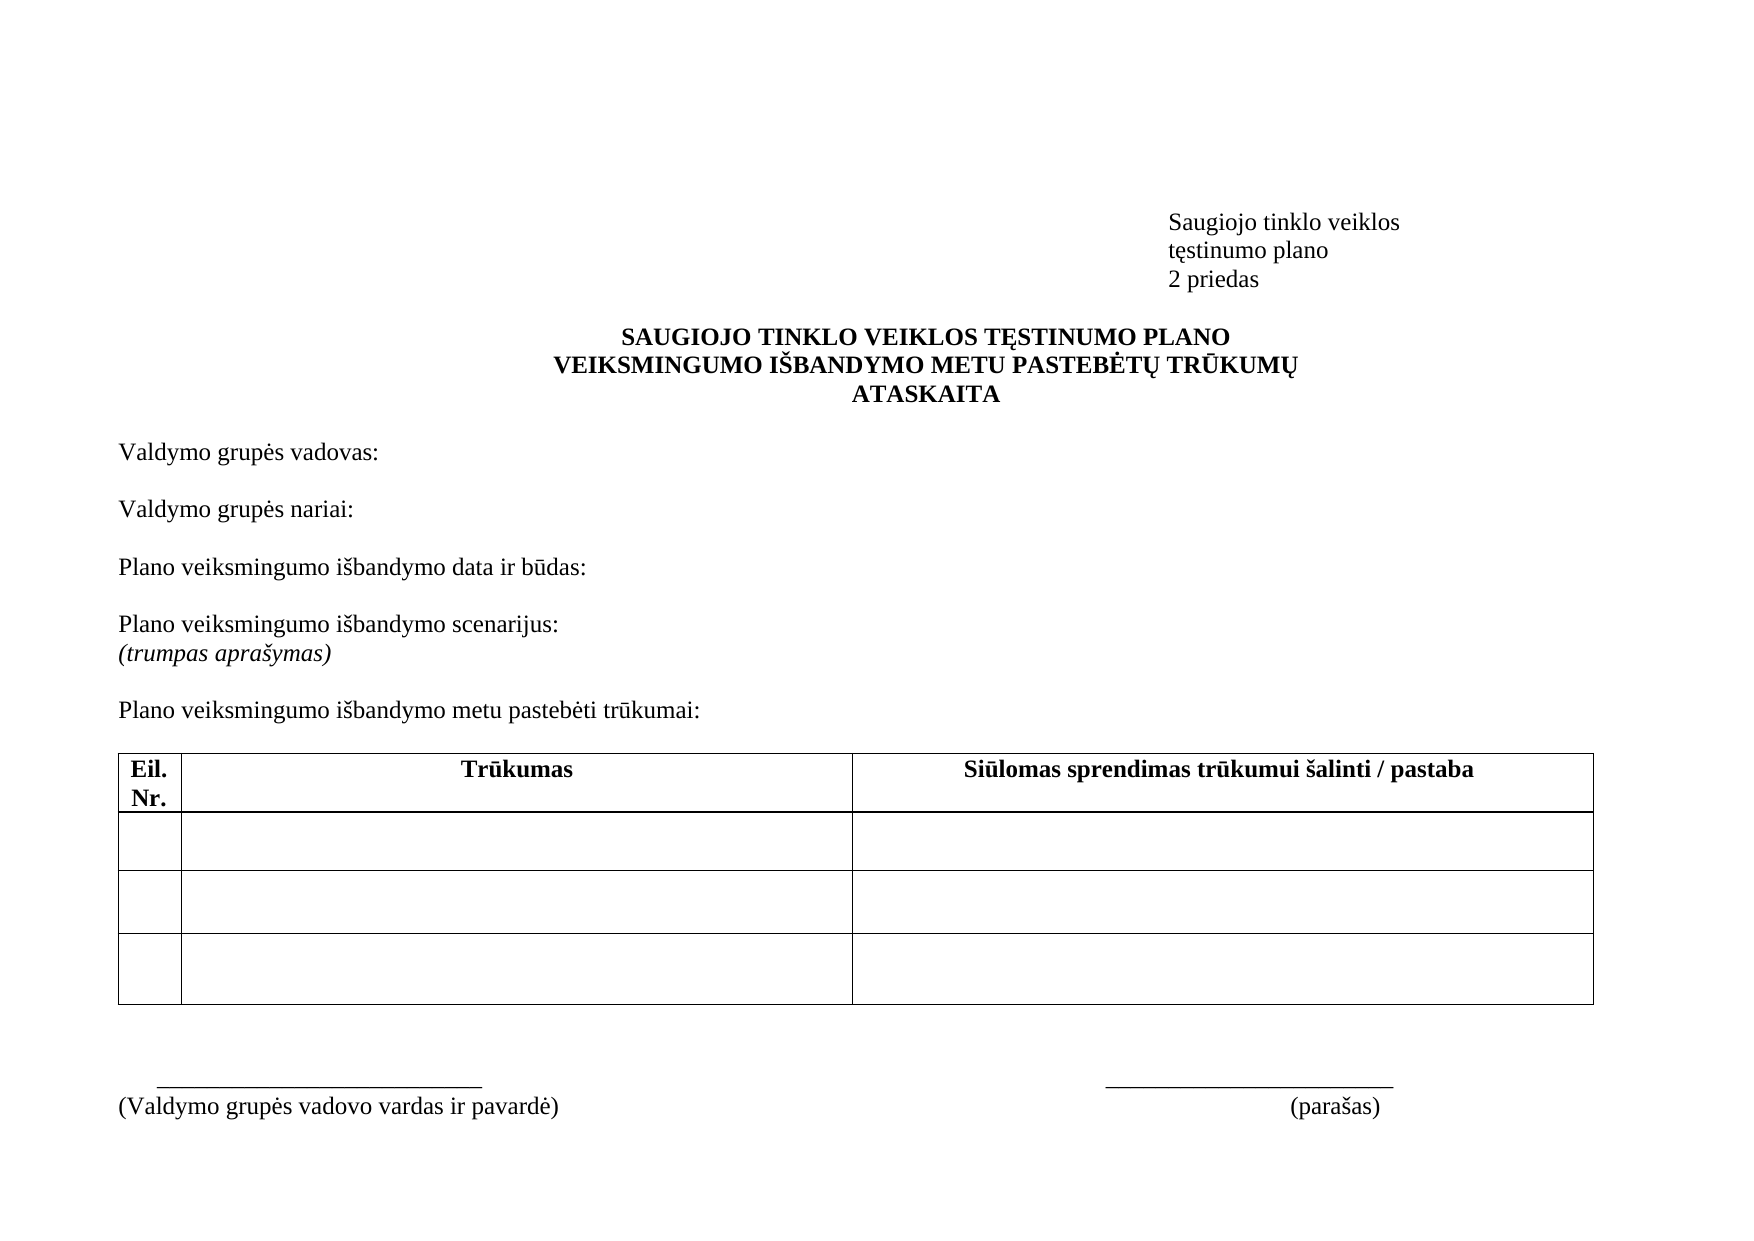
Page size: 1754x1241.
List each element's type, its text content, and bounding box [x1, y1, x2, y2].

text Valdymo grupės vadovas: [118, 437, 1734, 465]
text Plano veiksmingumo išbandymo data ir būdas: [118, 552, 1734, 580]
text Plano veiksmingumo išbandymo scenarijus: [118, 609, 1734, 638]
table_header Eil. Nr. [119, 754, 181, 811]
table_cell [182, 871, 852, 933]
text (trumpas aprašymas) [118, 638, 1734, 667]
table_cell [119, 813, 181, 870]
table_cell [853, 813, 1593, 870]
text 2 priedas [1168, 264, 1736, 293]
table_cell [182, 934, 852, 1004]
text Valdymo grupės nariai: [118, 494, 1734, 523]
table_header Siūlomas sprendimas trūkumui šalinti / pastaba [853, 754, 1593, 811]
text Saugiojo tinklo veiklos [1168, 207, 1736, 235]
text SAUGIOJO TINKLO VEIKLOS TĘSTINUMO PLANO [118, 322, 1734, 350]
table_cell [853, 871, 1593, 933]
text Plano veiksmingumo išbandymo metu pastebėti trūkumai: [118, 695, 1734, 724]
text ATASKAITA [118, 379, 1734, 408]
text tęstinumo plano [1168, 235, 1736, 264]
text VEIKSMINGUMO IŠBANDYMO METU PASTEBĖTŲ TRŪKUMŲ [118, 350, 1734, 379]
text __________________________ _______________________ [118, 1062, 1734, 1091]
table_cell [853, 934, 1593, 1004]
table_cell [119, 871, 181, 933]
table_cell [119, 934, 181, 1004]
table_header Trūkumas [182, 754, 852, 811]
text (Valdymo grupės vadovo vardas ir pavardė) (parašas) [118, 1091, 1734, 1120]
table_cell [182, 813, 852, 870]
